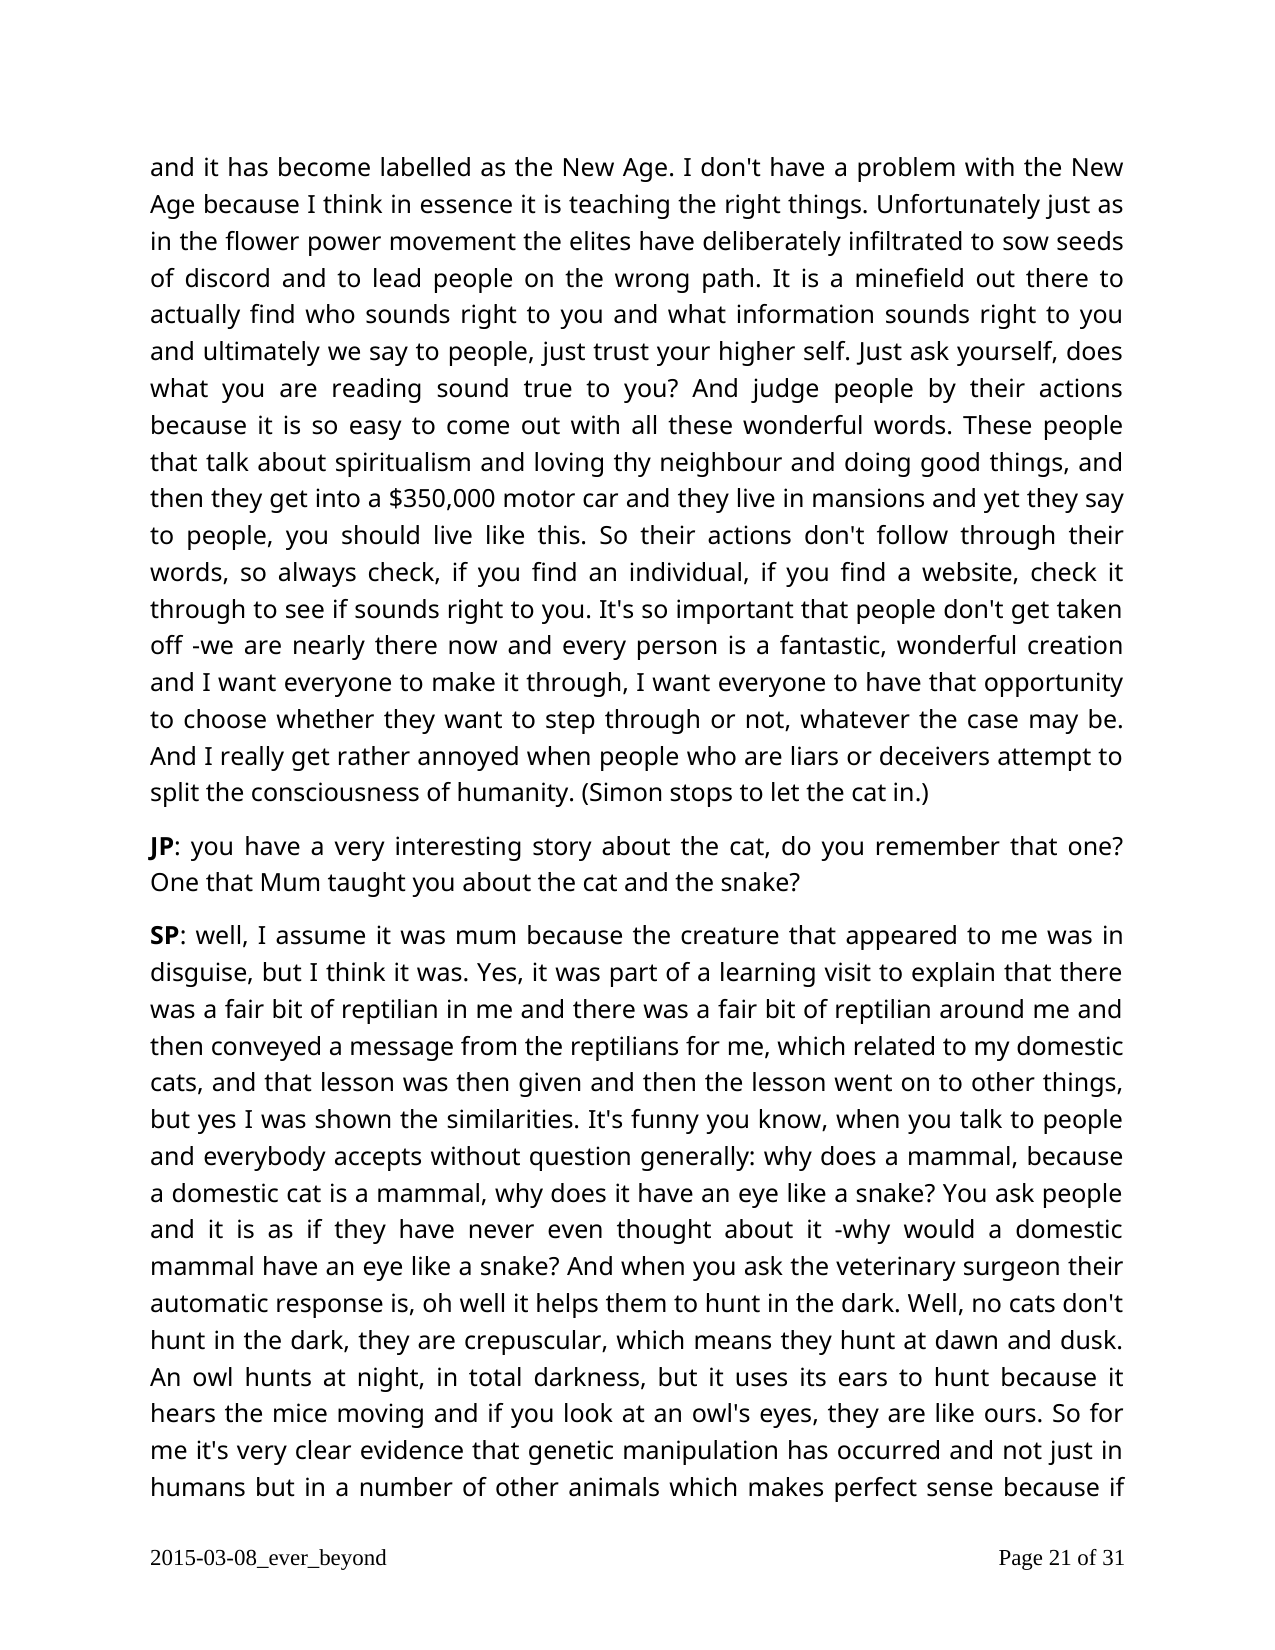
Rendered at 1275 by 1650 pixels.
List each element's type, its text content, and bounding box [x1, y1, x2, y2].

text SP: well, I assume it was mum because the creature that appeared to me was in disguise, but I think it was. Yes, it was part of a learning visit to explain that there was a fair bit of reptilian in me and there was a fair bit of reptilian around me and then conveyed a message from the reptilians for me, which related to my domestic cats, and that lesson was then given and then the lesson went on to other things, but yes I was shown the similarities. It's funny you know, when you talk to people and everybody accepts without question generally: why does a mammal, because a domestic cat is a mammal, why does it have an eye like a snake? You ask people and it is as if they have never even thought about it -why would a domestic mammal have an eye like a snake? And when you ask the veterinary surgeon their automatic response is, oh well it helps them to hunt in the dark. Well, no cats don't hunt in the dark, they are crepuscular, which means they hunt at dawn and dusk. An owl hunts at night, in total darkness, but it uses its ears to hunt because it hears the mice moving and if you look at an owl's eyes, they are like ours. So for me it's very clear evidence that genetic manipulation has occurred and not just in humans but in a number of other animals which makes perfect sense because if [150, 918, 1125, 1503]
text JP: you have a very interesting story about the cat, do you remember that one? One that Mum taught you about the cat and the snake? [150, 828, 1125, 899]
text and it has become labelled as the New Age. I don't have a problem with the New Age because I think in essence it is teaching the right things. Unfortunately just as in the flower power movement the elites have deliberately infiltrated to sow seeds of discord and to lead people on the wrong path. It is a minefield out there to actually find who sounds right to you and what information sounds right to you and ultimately we say to people, just trust your higher self. Just ask yourself, does what you are reading sound true to you? And judge people by their actions because it is so easy to come out with all these wonderful words. These people that talk about spiritualism and loving thy neighbour and doing good things, and then they get into a $350,000 motor car and they live in mansions and yet they say to people, you should live like this. So their actions don't follow through their words, so always check, if you find an individual, if you find a website, check it through to see if sounds right to you. It's so important that people don't get taken off -we are nearly there now and every person is a fantastic, wonderful creation and I want everyone to make it through, I want everyone to have that opportunity to choose whether they want to step through or not, whatever the case may be. And I really get rather annoyed when people who are liars or deceivers attempt to split the consciousness of humanity. (Simon stops to let the cat in.) [150, 150, 1125, 809]
